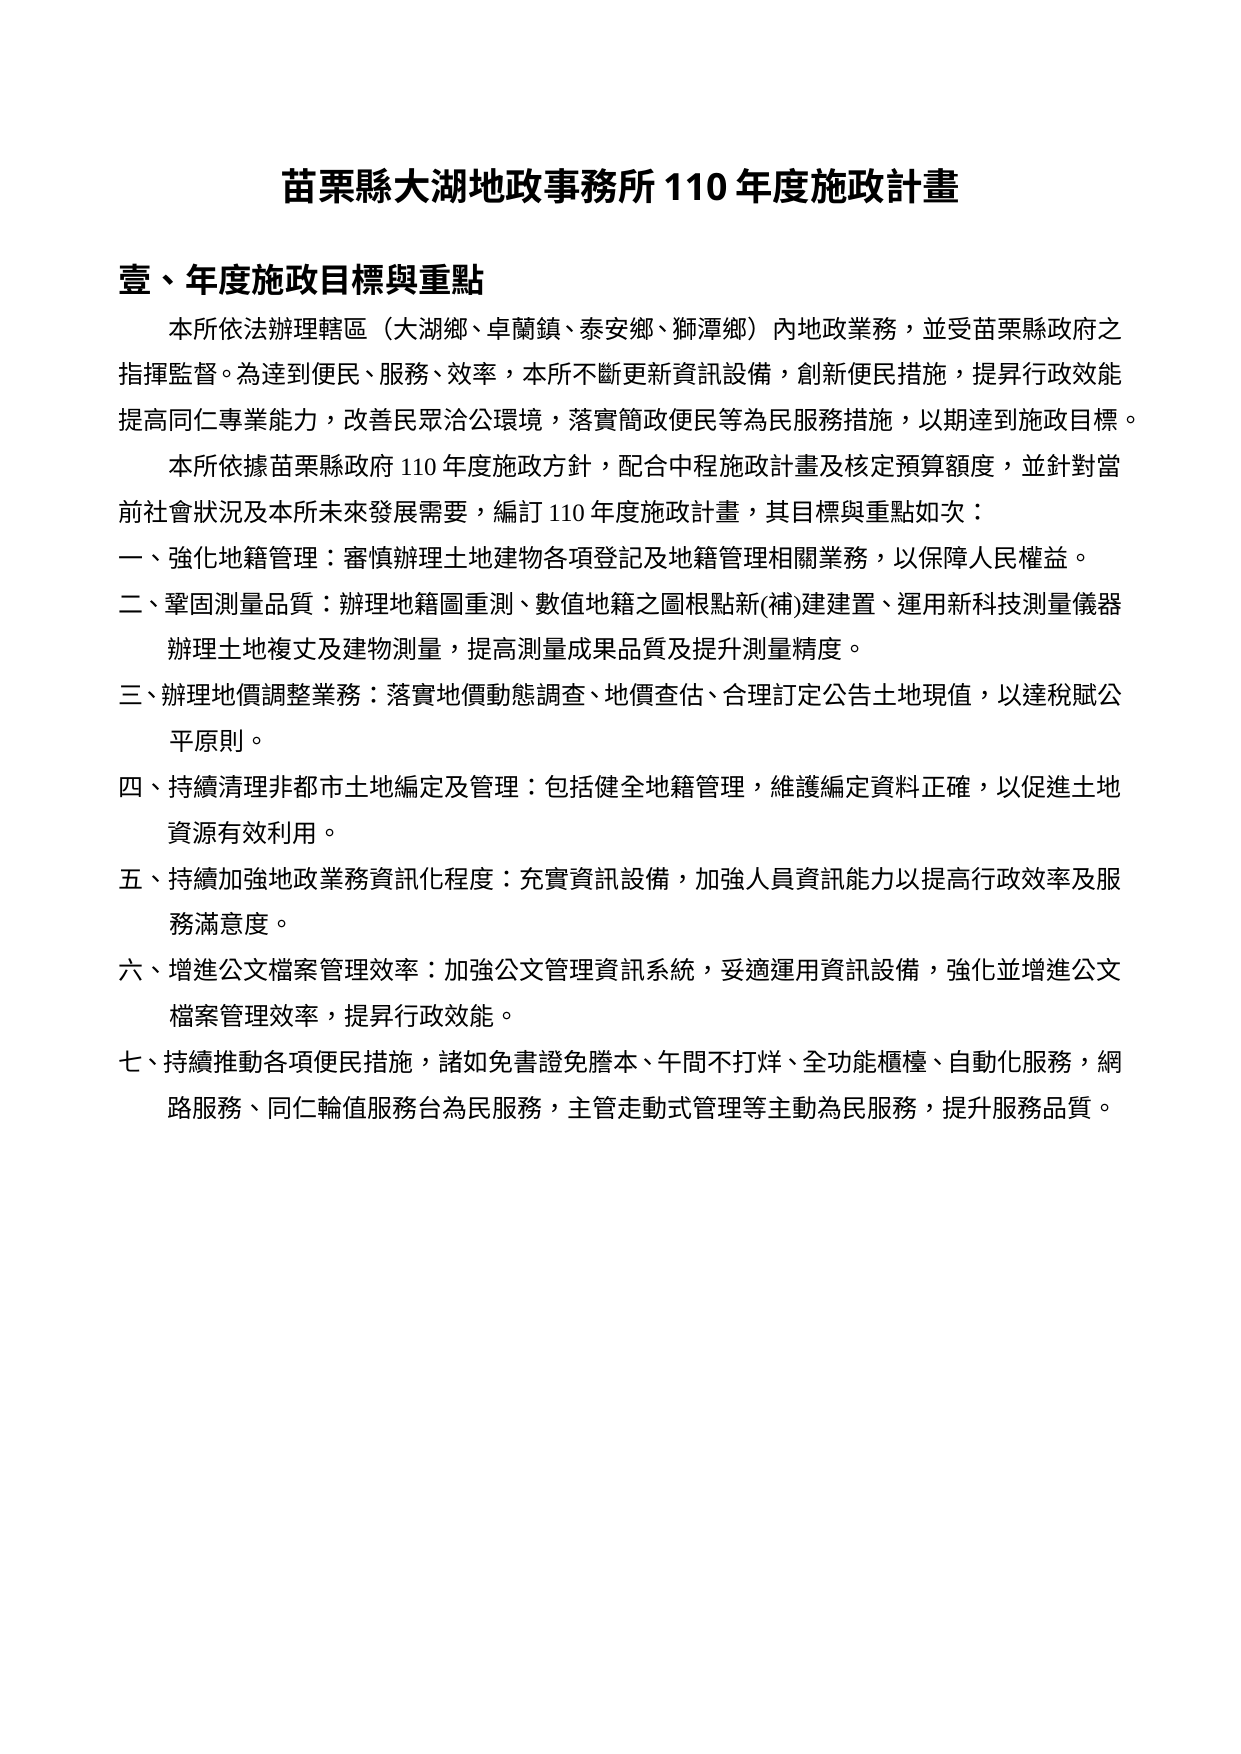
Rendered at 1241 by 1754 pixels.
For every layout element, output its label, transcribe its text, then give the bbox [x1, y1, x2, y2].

text 三、辦理地價調整業務：落實地價動態調查、地價查估、合理訂定公告土地現值，以達稅賦公平原則。 [118, 668, 1122, 760]
text 本所依據苗栗縣政府110年度施政方針，配合中程施政計畫及核定預算額度，並針對當前社會狀況及本所未來發展需要，編訂110年度施政計畫，其目標與重點如次： [118, 439, 1122, 531]
text 四、持續清理非都市土地編定及管理：包括健全地籍管理，維護編定資料正確，以促進土地資源有效利用。 [118, 760, 1122, 851]
text 七、持續推動各項便民措施，諸如免書證免謄本、午間不打烊、全功能櫃檯、自動化服務，網路服務、同仁輪值服務台為民服務，主管走動式管理等主動為民服務，提升服務品質。 [118, 1035, 1122, 1126]
text 二、鞏固測量品質：辦理地籍圖重測、數值地籍之圖根點新(補)建建置、運用新科技測量儀器辦理土地複丈及建物測量，提高測量成果品質及提升測量精度。 [118, 576, 1122, 668]
text 苗栗縣大湖地政事務所110年度施政計畫 [118, 164, 1122, 210]
text 五、持續加強地政業務資訊化程度：充實資訊設備，加強人員資訊能力以提高行政效率及服務滿意度。 [118, 851, 1122, 943]
text 本所依法辦理轄區（大湖鄉、卓蘭鎮、泰安鄉、獅潭鄉）內地政業務，並受苗栗縣政府之指揮監督。為逹到便民、服務、效率，本所不斷更新資訊設備，創新便民措施，提昇行政效能，提高同仁專業能力，改善民眾洽公環境，落實簡政便民等為民服務措施，以期逹到施政目標。 [118, 301, 1122, 439]
text 壹、年度施政目標與重點 [118, 256, 1122, 301]
text 一、強化地籍管理：審慎辦理土地建物各項登記及地籍管理相關業務，以保障人民權益。 [118, 531, 1122, 576]
text 六、增進公文檔案管理效率：加強公文管理資訊系統，妥適運用資訊設備，強化並增進公文檔案管理效率，提昇行政效能。 [118, 943, 1122, 1035]
